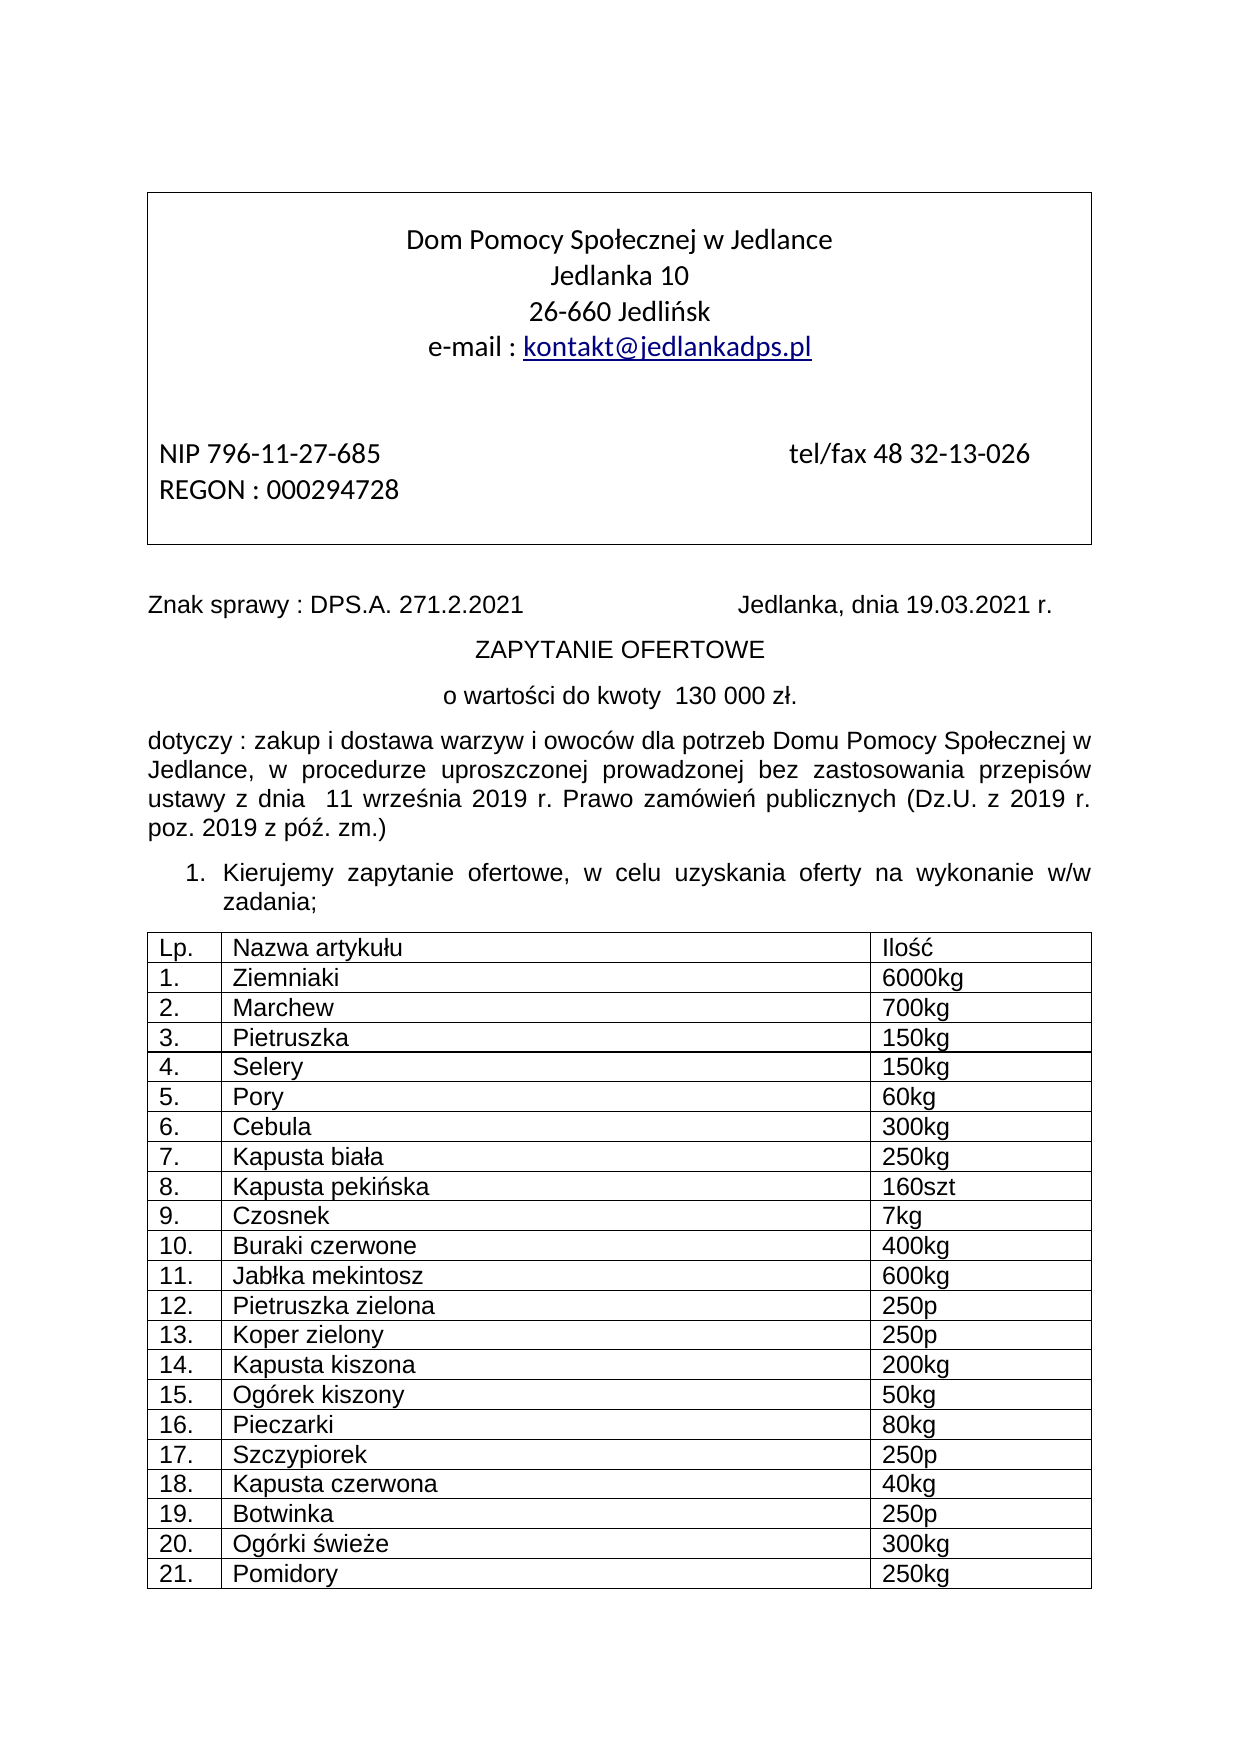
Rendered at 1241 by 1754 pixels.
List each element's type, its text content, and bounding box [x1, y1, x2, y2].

table_cell Kapusta czerwona [222, 1470, 870, 1498]
table_cell 1. [148, 963, 221, 992]
table_cell 11. [148, 1261, 221, 1290]
table_cell Marchew [222, 993, 870, 1022]
table_cell 19. [148, 1499, 221, 1528]
table_cell 7kg [871, 1201, 1091, 1230]
table_cell 700kg [871, 993, 1091, 1022]
table_cell Pory [222, 1082, 870, 1111]
table_header Nazwa artykułu [222, 933, 870, 962]
table_cell 250p [871, 1321, 1091, 1349]
table_cell Pietruszka zielona [222, 1291, 870, 1319]
table_cell 250p [871, 1440, 1091, 1468]
table_cell 150kg [871, 1053, 1091, 1081]
table_cell Koper zielony [222, 1321, 870, 1349]
table_cell Kapusta pekińska [222, 1172, 870, 1200]
table_cell 600kg [871, 1261, 1091, 1290]
table_cell 21. [148, 1559, 221, 1588]
table_cell 12. [148, 1291, 221, 1319]
table_cell Jabłka mekintosz [222, 1261, 870, 1290]
table_cell 14. [148, 1350, 221, 1379]
table_cell Ogórki świeże [222, 1529, 870, 1558]
table_cell 40kg [871, 1470, 1091, 1498]
table_cell 3. [148, 1023, 221, 1051]
table_cell 7. [148, 1142, 221, 1171]
table_cell 5. [148, 1082, 221, 1111]
table_cell 16. [148, 1410, 221, 1439]
table_cell 60kg [871, 1082, 1091, 1111]
table_cell Cebula [222, 1112, 870, 1141]
table_cell 9. [148, 1201, 221, 1230]
table_cell 13. [148, 1321, 221, 1349]
table_cell 15. [148, 1380, 221, 1409]
table_cell 300kg [871, 1112, 1091, 1141]
text dotyczy : zakup i dostawa warzyw i owoców dla potrzeb Domu Pomocy Społecznej w Jedlance, w procedurze uproszczonej prowadzonej bez zastosowania przepisów ustawy z dnia 11 września 2019 r. Prawo zamówień publicznych (Dz.U. z 2019 r. poz. 2019 z póź. zm.) [148, 726, 1093, 841]
table_cell Szczypiorek [222, 1440, 870, 1468]
table_cell 400kg [871, 1231, 1091, 1260]
table_cell 6000kg [871, 963, 1091, 992]
table_cell 200kg [871, 1350, 1091, 1379]
table_cell 150kg [871, 1023, 1091, 1051]
text o wartości do kwoty 130 000 zł. [148, 681, 1093, 710]
list Kierujemy zapytanie ofertowe, w celu uzyskania oferty na wykonanie w/w zadania; [185, 858, 1093, 916]
table_header Dom Pomocy Społecznej w Jedlance Jedlanka 10 26-660 Jedlińsk e-mail : kontakt@jedlankadps.pl NIP 796-11-27-685 tel/fax 48 32-13-026 REGON : 000294728 [148, 193, 1091, 544]
table_cell 18. [148, 1470, 221, 1498]
table_cell Buraki czerwone [222, 1231, 870, 1260]
table_cell Botwinka [222, 1499, 870, 1528]
table_cell Kapusta kiszona [222, 1350, 870, 1379]
table_cell 6. [148, 1112, 221, 1141]
table_cell Ziemniaki [222, 963, 870, 992]
table_header Ilość [871, 933, 1091, 962]
table_cell 160szt [871, 1172, 1091, 1200]
table_cell 17. [148, 1440, 221, 1468]
table_cell 250p [871, 1499, 1091, 1528]
table_cell 10. [148, 1231, 221, 1260]
table_cell 250kg [871, 1142, 1091, 1171]
table_cell 80kg [871, 1410, 1091, 1439]
table_header Lp. [148, 933, 221, 962]
table_cell 300kg [871, 1529, 1091, 1558]
text ZAPYTANIE OFERTOWE [148, 636, 1093, 664]
table_cell 50kg [871, 1380, 1091, 1409]
table_cell 8. [148, 1172, 221, 1200]
table_cell Kapusta biała [222, 1142, 870, 1171]
table_cell Pieczarki [222, 1410, 870, 1439]
table_cell Pomidory [222, 1559, 870, 1588]
table_cell Pietruszka [222, 1023, 870, 1051]
table_cell 4. [148, 1053, 221, 1081]
table_cell 250p [871, 1291, 1091, 1319]
table_cell 20. [148, 1529, 221, 1558]
table_cell Selery [222, 1053, 870, 1081]
table_cell Czosnek [222, 1201, 870, 1230]
table_cell 250kg [871, 1559, 1091, 1588]
table_cell 2. [148, 993, 221, 1022]
table_cell Ogórek kiszony [222, 1380, 870, 1409]
text Znak sprawy : DPS.A. 271.2.2021 Jedlanka, dnia 19.03.2021 r. [148, 590, 1093, 619]
